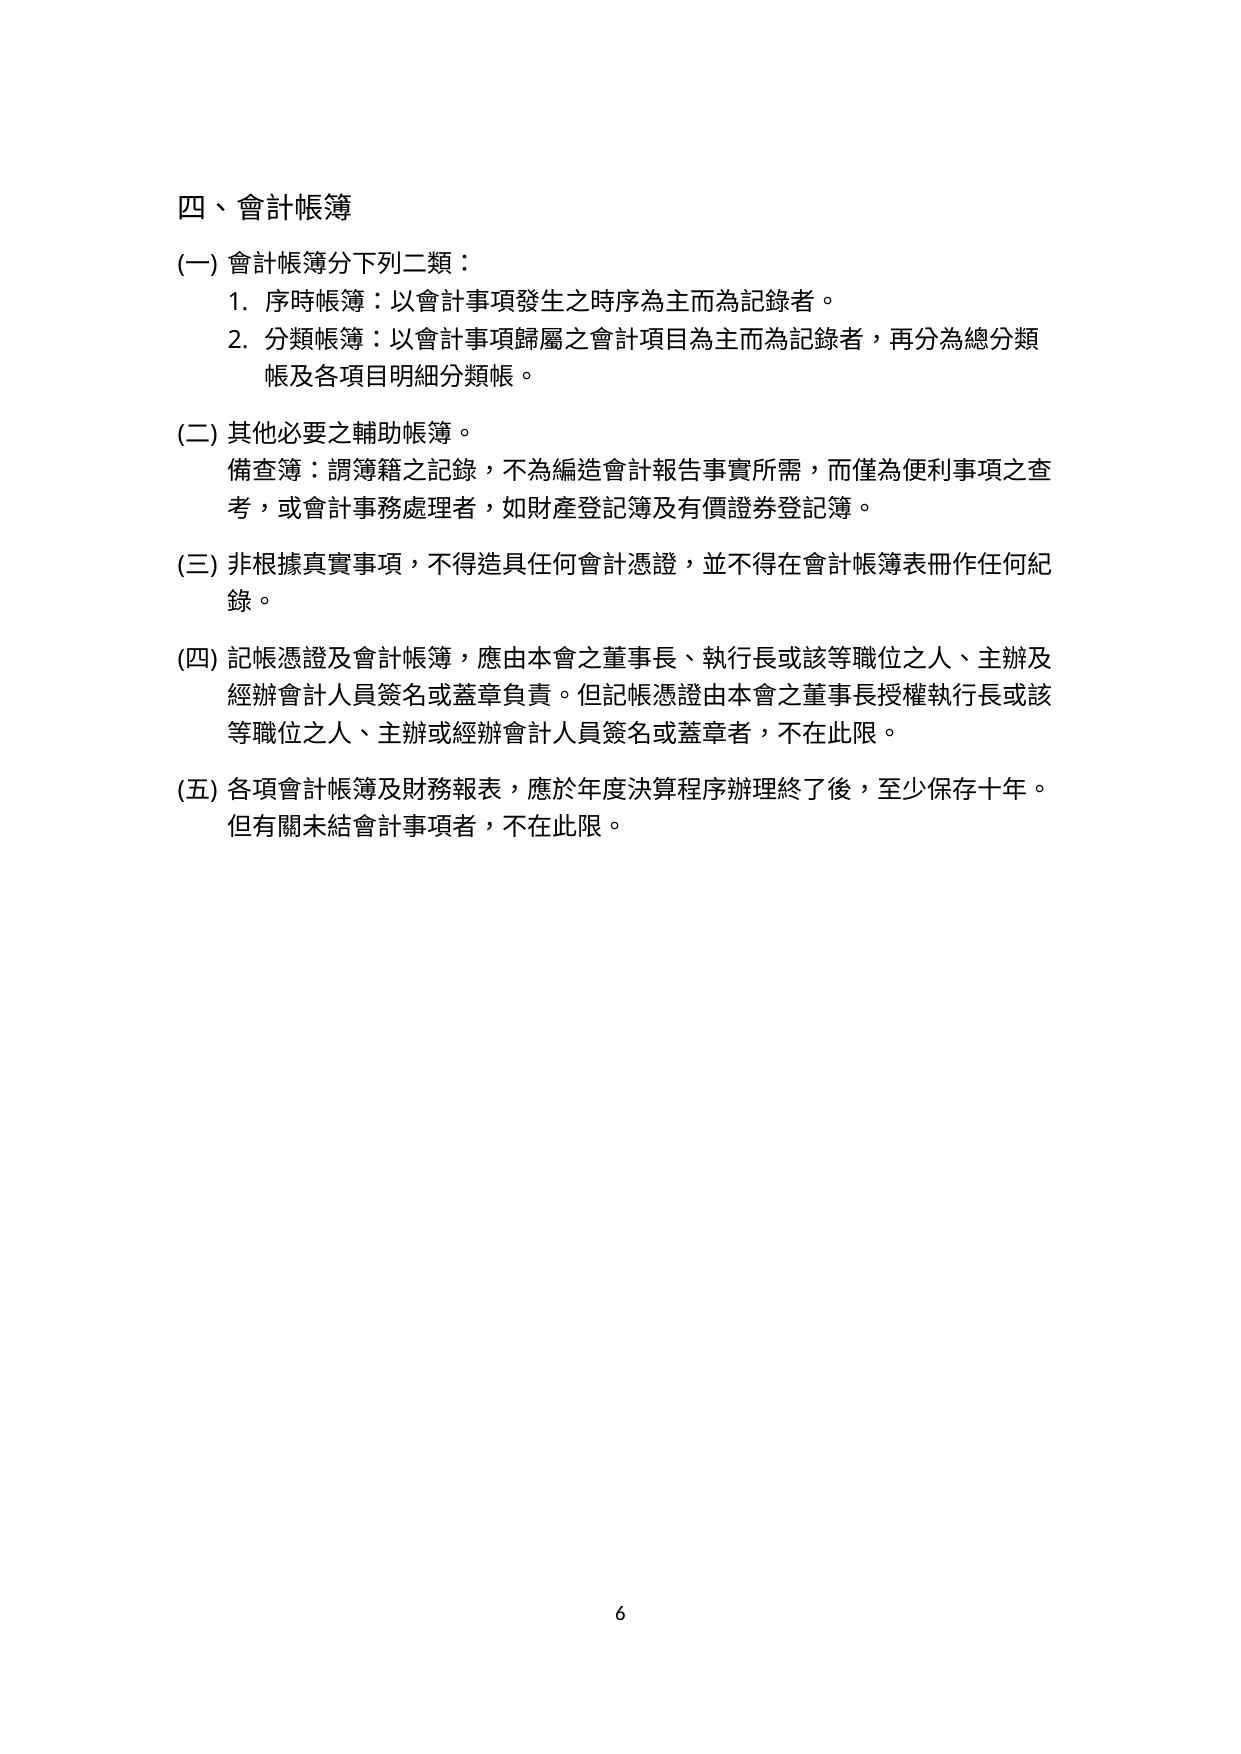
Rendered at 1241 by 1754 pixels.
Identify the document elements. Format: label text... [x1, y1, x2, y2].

subtitle 會計帳簿 [177, 162, 1063, 237]
list 各項會計帳簿及財務報表，應於年度決算程序辦理終了後，至少保存十年。但有關未結會計事項者，不在此限。 [177, 762, 1063, 837]
list 分類帳簿：以會計事項歸屬之會計項目為主而為記錄者，再分為總分類帳及各項目明細分類帳。 [227, 312, 1063, 387]
list 記帳憑證及會計帳簿，應由本會之董事長、執行長或該等職位之人、主辦及經辦會計人員簽名或蓋章負責。但記帳憑證由本會之董事長授權執行長或該等職位之人、主辦或經辦會計人員簽名或蓋章者，不在此限。 [177, 631, 1063, 744]
list 非根據真實事項，不得造具任何會計憑證，並不得在會計帳簿表冊作任何紀錄。 [177, 537, 1063, 612]
list 備查簿：謂簿籍之記錄，不為編造會計報告事實所需，而僅為便利事項之查考，或會計事務處理者，如財產登記簿及有價證券登記簿。 [227, 444, 1063, 519]
list 其他必要之輔助帳簿。 [177, 406, 1063, 444]
list 會計帳簿分下列二類： [177, 237, 1063, 275]
list 序時帳簿：以會計事項發生之時序為主而為記錄者。 [227, 275, 1063, 312]
